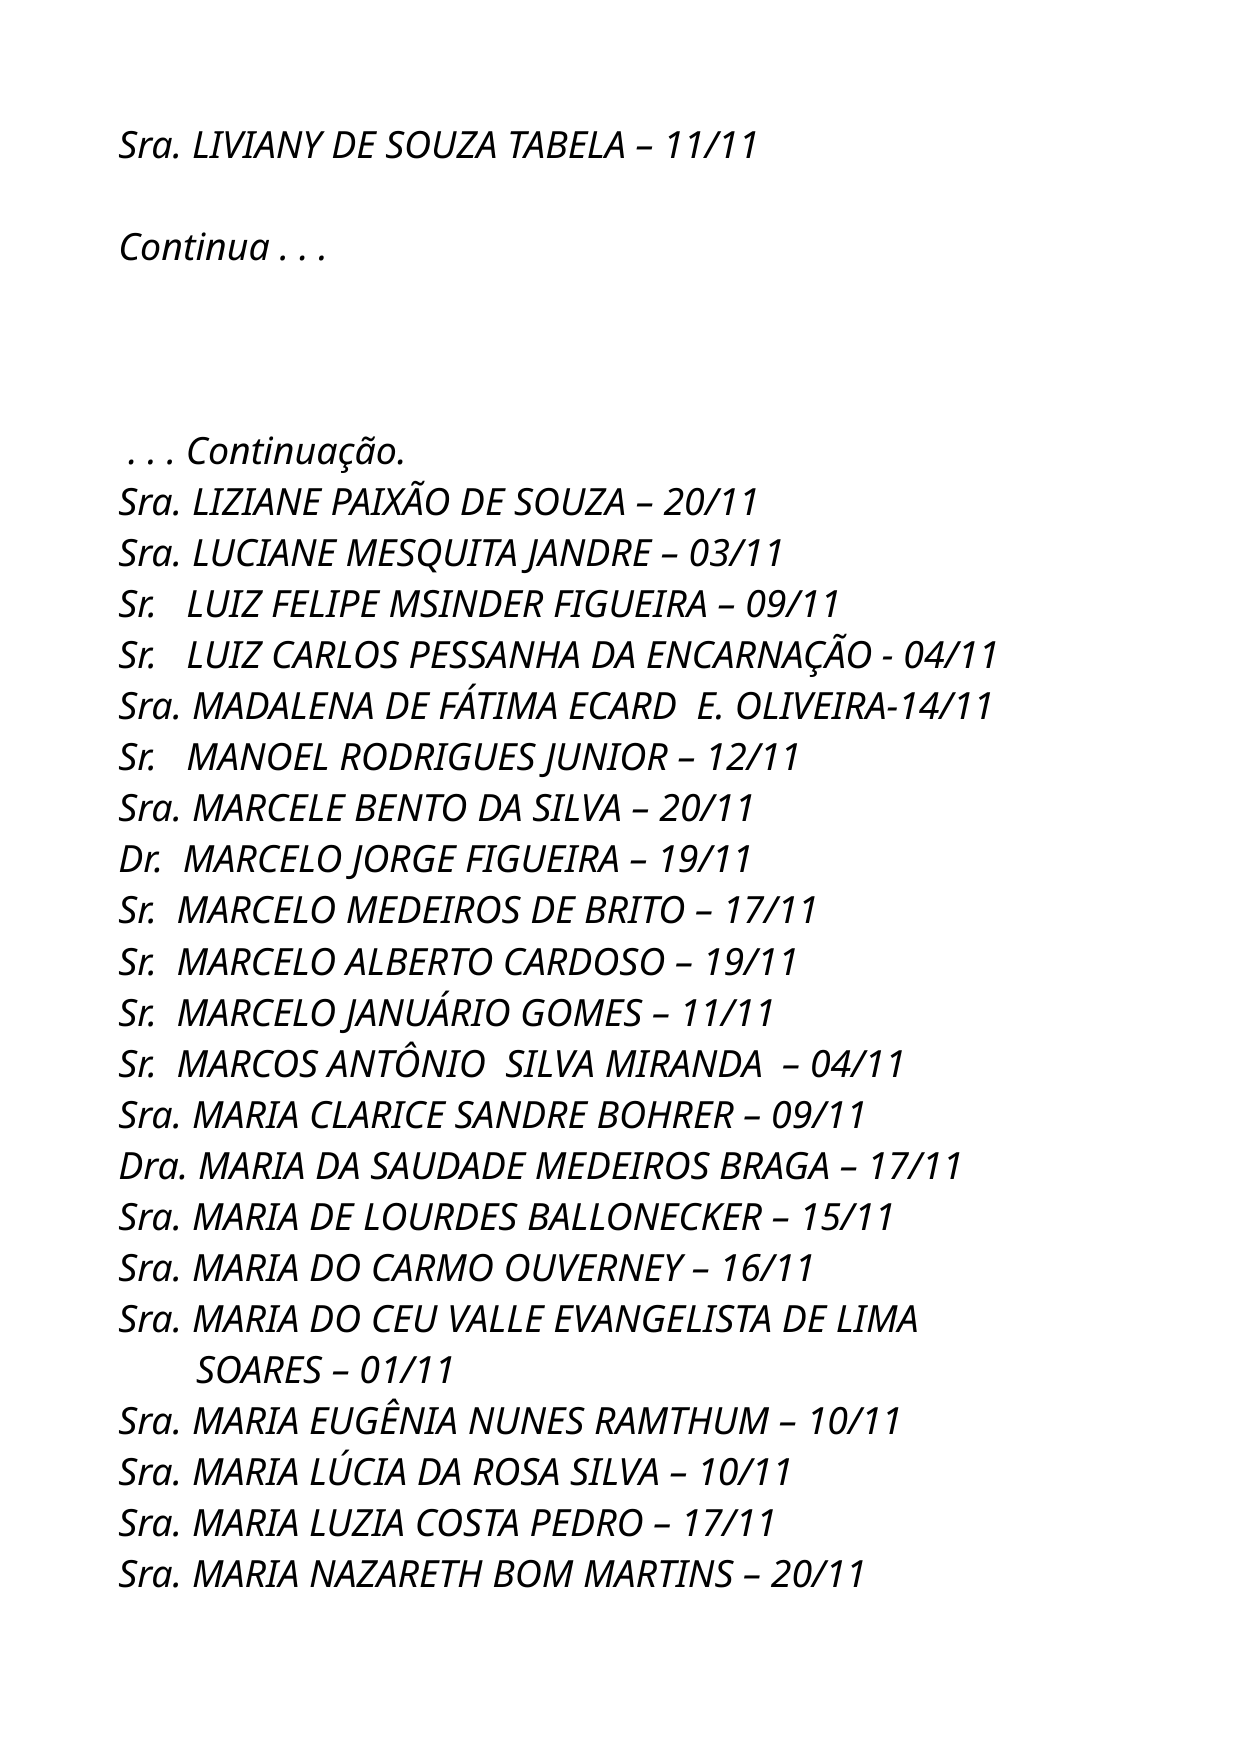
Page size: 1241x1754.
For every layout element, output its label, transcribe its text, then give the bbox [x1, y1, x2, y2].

text Sra. MARIA NAZARETH BOM MARTINS – 20/11 [118, 1547, 1122, 1598]
text . . . Continuação. [118, 424, 1122, 475]
text Sr. MANOEL RODRIGUES JUNIOR – 12/11 [118, 731, 1122, 782]
text Continua . . . [118, 169, 1122, 271]
text Sra. MARIA DO CARMO OUVERNEY – 16/11 [118, 1241, 1122, 1292]
text Sr. LUIZ CARLOS PESSANHA DA ENCARNAÇÃO - 04/11 [118, 628, 1122, 679]
text Sr. LUIZ FELIPE MSINDER FIGUEIRA – 09/11 [118, 577, 1122, 628]
text Sra. MARIA LÚCIA DA ROSA SILVA – 10/11 [118, 1445, 1122, 1496]
text Sra. MARIA LUZIA COSTA PEDRO – 17/11 [118, 1496, 1122, 1547]
text SOARES – 01/11 [118, 1343, 1122, 1394]
text Sra. LUCIANE MESQUITA JANDRE – 03/11 [118, 526, 1122, 577]
text Sra. MARIA DE LOURDES BALLONECKER – 15/11 [118, 1190, 1122, 1241]
text Sr. MARCELO JANUÁRIO GOMES – 11/11 [118, 986, 1122, 1037]
text Sr. MARCELO MEDEIROS DE BRITO – 17/11 [118, 884, 1122, 935]
text Sra. MARIA CLARICE SANDRE BOHRER – 09/11 [118, 1088, 1122, 1139]
text Sr. MARCELO ALBERTO CARDOSO – 19/11 [118, 935, 1122, 986]
text Dr. MARCELO JORGE FIGUEIRA – 19/11 [118, 833, 1122, 884]
text Sra. LIZIANE PAIXÃO DE SOUZA – 20/11 [118, 475, 1122, 526]
text Sra. MADALENA DE FÁTIMA ECARD E. OLIVEIRA-14/11 [118, 679, 1122, 731]
text Sra. LIVIANY DE SOUZA TABELA – 11/11 [118, 118, 1122, 169]
text Sra. MARCELE BENTO DA SILVA – 20/11 [118, 782, 1122, 833]
text Sra. MARIA EUGÊNIA NUNES RAMTHUM – 10/11 [118, 1394, 1122, 1445]
text Sra. MARIA DO CEU VALLE EVANGELISTA DE LIMA [118, 1292, 1122, 1343]
text Dra. MARIA DA SAUDADE MEDEIROS BRAGA – 17/11 [118, 1139, 1122, 1190]
text Sr. MARCOS ANTÔNIO SILVA MIRANDA – 04/11 [118, 1037, 1122, 1088]
